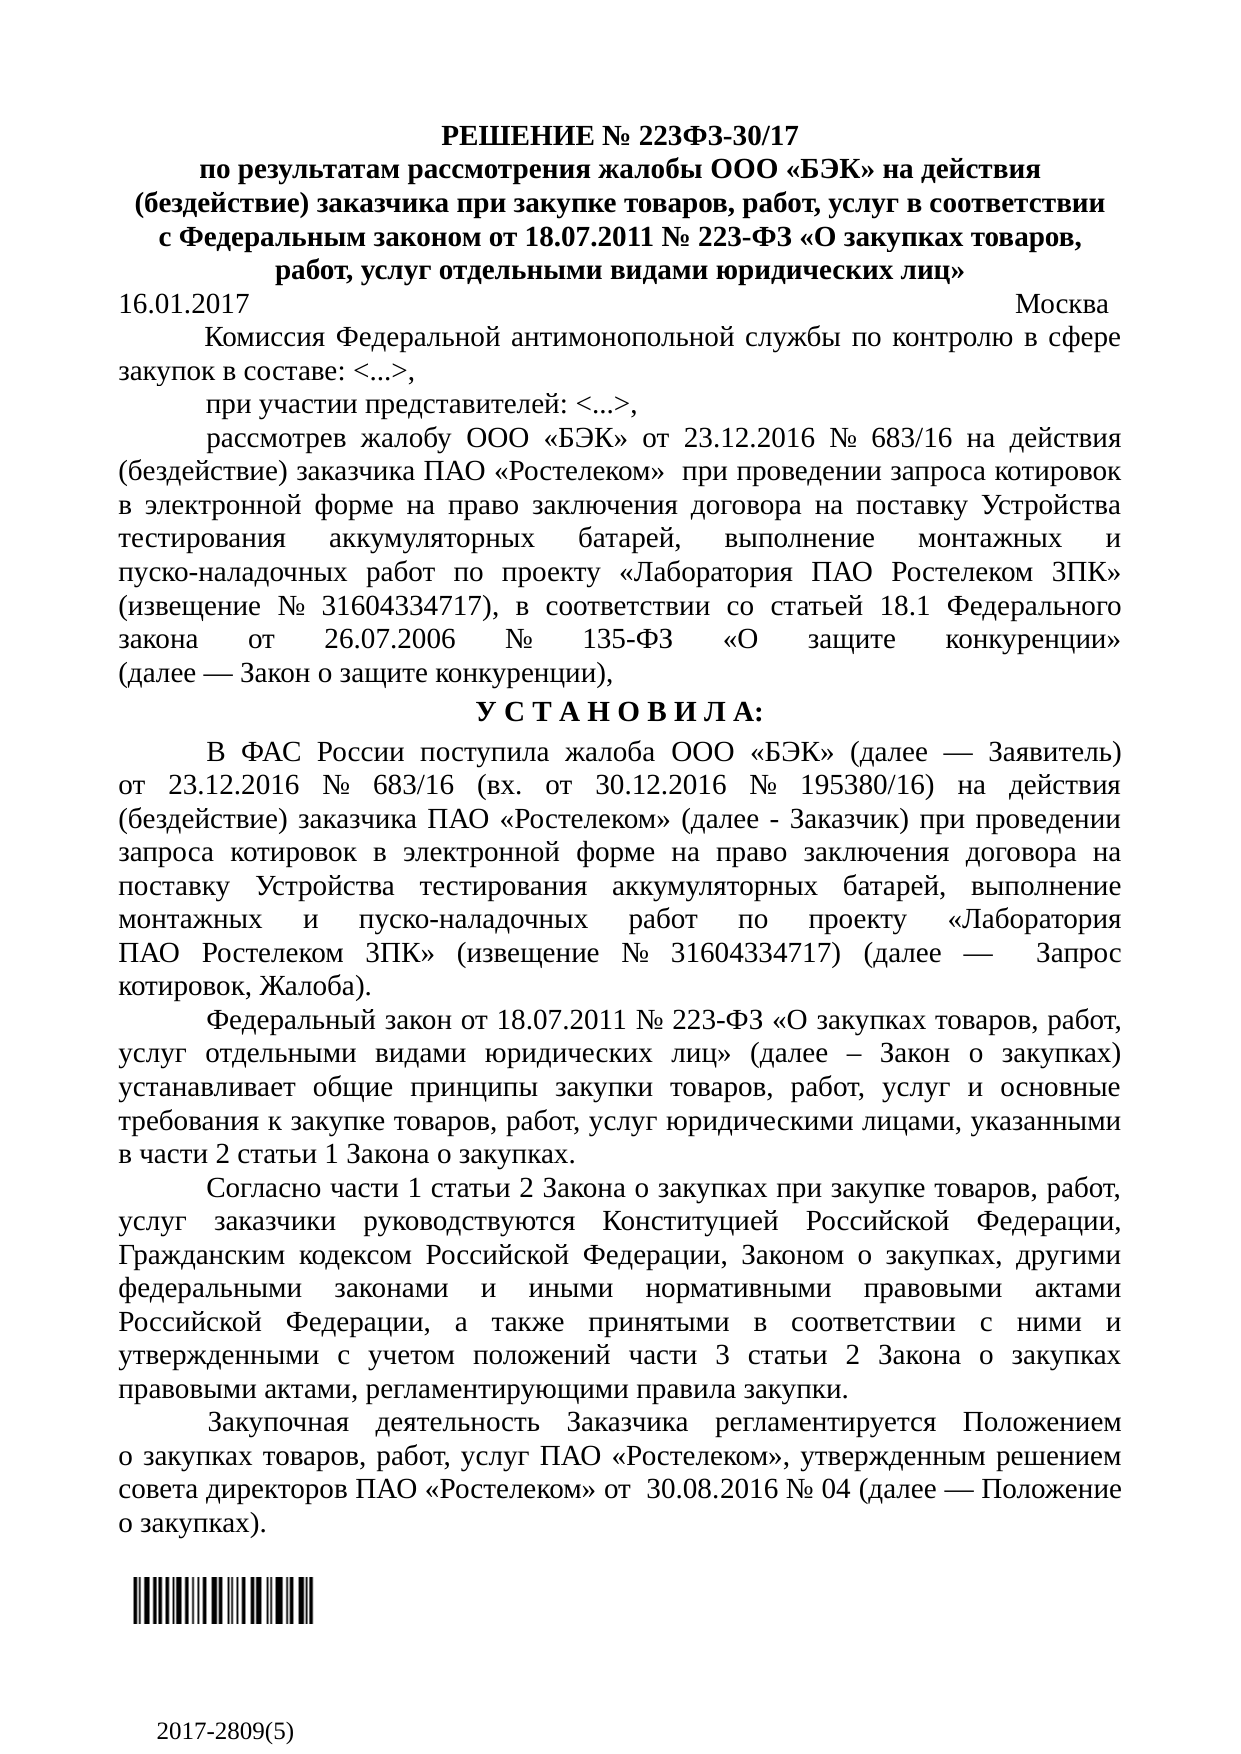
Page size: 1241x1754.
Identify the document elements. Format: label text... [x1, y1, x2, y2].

text при участии представителей: <...>, [118, 386, 1122, 420]
text Комиссия Федеральной антимонопольной службы по контролю в сфере закупок в составе: <...>, [118, 319, 1122, 386]
text 16.01.2017 Москва [118, 286, 1122, 319]
text У С Т А Н О В И Л А: [117, 694, 1122, 728]
text Согласно части 1 статьи 2 Закона о закупках при закупке товаров, работ, услуг заказчики руководствуются Конституцией Российской Федерации, Гражданским кодексом Российской Федерации, Законом о закупках, другими федеральными законами и иными нормативными правовыми актами Российской Федерации, а также принятыми в соответствии с ними и утвержденными с учетом положений части 3 статьи 2 Закона о закупках правовыми актами, регламентирующими правила закупки. [118, 1170, 1122, 1404]
text рассмотрев жалобу ООО «БЭК» от 23.12.2016 № 683/16 на действия (бездействие) заказчика ПАО «Ростелеком» при проведении запроса котировок в электронной форме на право заключения договора на поставку Устройства тестирования аккумуляторных батарей, выполнение монтажных и пуско-наладочных работ по проекту «Лаборатория ПАО Ростелеком 3ПК» (извещение № 31604334717), в соответствии со статьей 18.1 Федерального закона от 26.07.2006 № 135-ФЗ «О защите конкуренции» (далее — Закон о защите конкуренции), [118, 420, 1122, 688]
text РЕШЕНИЕ № 223ФЗ-30/17 [118, 118, 1122, 152]
text В ФАС России поступила жалоба ООО «БЭК» (далее — Заявитель) от 23.12.2016 № 683/16 (вх. от 30.12.2016 № 195380/16) на действия (бездействие) заказчика ПАО «Ростелеком» (далее - Заказчик) при проведении запроса котировок в электронной форме на право заключения договора на поставку Устройства тестирования аккумуляторных батарей, выполнение монтажных и пуско-наладочных работ по проекту «Лаборатория ПАО Ростелеком 3ПК» (извещение № 31604334717) (далее — Запрос котировок, Жалоба). [118, 734, 1122, 1002]
text по результатам рассмотрения жалобы ООО «БЭК» на действия (бездействие) заказчика при закупке товаров, работ, услуг в соответствии с Федеральным законом от 18.07.2011 № 223-ФЗ «О закупках товаров, работ, услуг отдельными видами юридических лиц» [118, 152, 1122, 286]
text Федеральный закон от 18.07.2011 № 223-ФЗ «О закупках товаров, работ, услуг отдельными видами юридических лиц» (далее – Закон о закупках) устанавливает общие принципы закупки товаров, работ, услуг и основные требования к закупке товаров, работ, услуг юридическими лицами, указанными в части 2 статьи 1 Закона о закупках. [118, 1002, 1122, 1170]
text Закупочная деятельность Заказчика регламентируется Положением о закупках товаров, работ, услуг ПАО «Ростелеком», утвержденным решением совета директоров ПАО «Ростелеком» от 30.08.2016 № 04 (далее — Положение о закупках). [118, 1404, 1122, 1539]
picture [118, 1577, 331, 1624]
